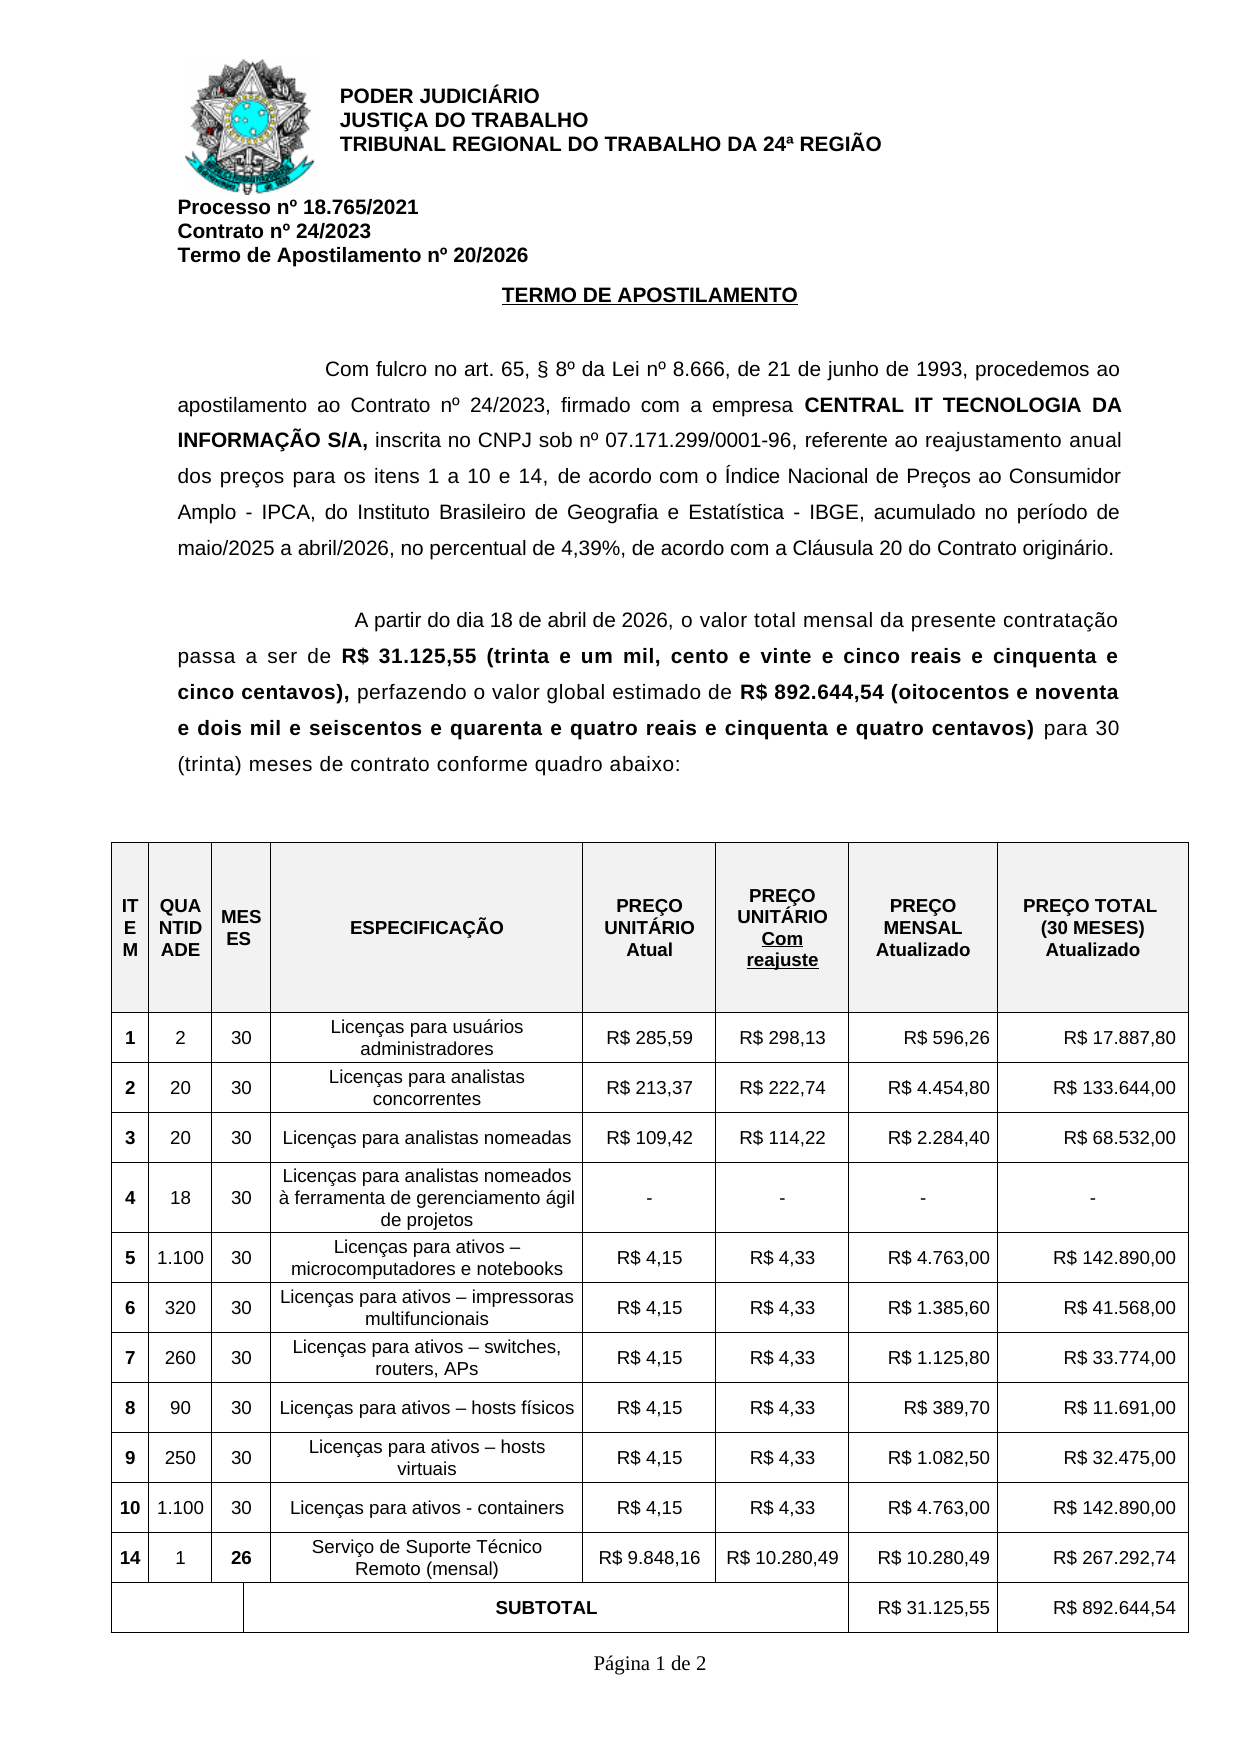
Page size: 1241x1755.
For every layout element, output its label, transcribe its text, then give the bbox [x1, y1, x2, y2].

table_cell R$ 4.454,80 [849, 1063, 997, 1112]
table_cell 6 [112, 1283, 148, 1332]
table_cell R$ 41.568,00 [998, 1283, 1188, 1332]
table_cell R$ 68.532,00 [998, 1113, 1188, 1162]
table_cell 9 [112, 1433, 148, 1482]
table_cell R$ 31.125,55 [849, 1583, 997, 1632]
table_cell R$ 4,15 [583, 1283, 715, 1332]
table_header MESES [212, 843, 270, 1012]
subtitle Com fulcro no art. 65, § 8º da Lei nº 8.666, de 21 de junho de 1993, procedemos ao apostilamento ao Contrato nº 24/2023, firmado com a empresa CENTRAL IT TECNOLOGIA DA INFORMAÇÃO S/A, inscrita no CNPJ sob nº 07.171.299/0001-96, referente ao reajustamento anual dos preços para os itens 1 a 10 e 14, de acordo com o Índice Nacional de Preços ao Consumidor Amplo - IPCA, do Instituto Brasileiro de Geografia e Estatística - IBGE, acumulado no período de maio/2025 a abril/2026, no percentual de 4,39%, de acordo com a Cláusula 20 do Contrato originário. [177, 356, 1122, 560]
table_header PREÇO UNITÁRIO Atual [583, 843, 715, 1012]
table_header PREÇO MENSAL Atualizado [849, 843, 997, 1012]
table_cell R$ 114,22 [716, 1113, 848, 1162]
table_cell Licenças para analistas nomeadas [271, 1113, 582, 1162]
table_cell [112, 1583, 243, 1632]
table_header QUANTIDADE [149, 843, 211, 1012]
table_cell R$ 17.887,80 [998, 1013, 1188, 1062]
table_cell 30 [212, 1063, 270, 1112]
table_cell R$ 4,15 [583, 1233, 715, 1282]
table_cell 1.100 [149, 1483, 211, 1532]
table_cell R$ 596,26 [849, 1013, 997, 1062]
table_cell R$ 1.385,60 [849, 1283, 997, 1332]
table_cell 5 [112, 1233, 148, 1282]
table_cell R$ 4,33 [716, 1383, 848, 1432]
table_cell R$ 2.284,40 [849, 1113, 997, 1162]
table_cell R$ 4,33 [716, 1433, 848, 1482]
table_cell 18 [149, 1163, 211, 1232]
table_cell R$ 11.691,00 [998, 1383, 1188, 1432]
table_cell 10 [112, 1483, 148, 1532]
table_cell 260 [149, 1333, 211, 1382]
table_cell 30 [212, 1383, 270, 1432]
table_cell R$ 1.125,80 [849, 1333, 997, 1382]
table_cell Serviço de Suporte Técnico Remoto (mensal) [271, 1533, 582, 1582]
table_cell 250 [149, 1433, 211, 1482]
table_cell 2 [112, 1063, 148, 1112]
table_cell 30 [212, 1013, 270, 1062]
table_cell 7 [112, 1333, 148, 1382]
table_cell R$ 4,33 [716, 1333, 848, 1382]
table_cell - [998, 1163, 1188, 1232]
table_cell R$ 267.292,74 [998, 1533, 1188, 1582]
table_cell Licenças para analistas concorrentes [271, 1063, 582, 1112]
table_header ITEM [112, 843, 148, 1012]
table_cell Licenças para analistas nomeados à ferramenta de gerenciamento ágil de projetos [271, 1163, 582, 1232]
table_cell SUBTOTAL [244, 1583, 848, 1632]
table_cell 320 [149, 1283, 211, 1332]
table_cell 26 [212, 1533, 270, 1582]
table_cell 30 [212, 1283, 270, 1332]
table_cell R$ 4.763,00 [849, 1233, 997, 1282]
table_cell Licenças para ativos – microcomputadores e notebooks [271, 1233, 582, 1282]
table_cell 30 [212, 1233, 270, 1282]
table_cell R$ 32.475,00 [998, 1433, 1188, 1482]
table_cell R$ 10.280,49 [849, 1533, 997, 1582]
table_cell R$ 4,15 [583, 1333, 715, 1382]
table_cell 2 [149, 1013, 211, 1062]
table_cell Licenças para usuários administradores [271, 1013, 582, 1062]
table_cell R$ 4,33 [716, 1283, 848, 1332]
table_cell - [849, 1163, 997, 1232]
table_cell R$ 298,13 [716, 1013, 848, 1062]
table_cell R$ 4,33 [716, 1483, 848, 1532]
table_cell - [716, 1163, 848, 1232]
table_header ESPECIFICAÇÃO [271, 843, 582, 1012]
table_cell Licenças para ativos – switches, routers, APs [271, 1333, 582, 1382]
table_cell Licenças para ativos – hosts virtuais [271, 1433, 582, 1482]
table_cell R$ 213,37 [583, 1063, 715, 1112]
table_cell Licenças para ativos - containers [271, 1483, 582, 1532]
table_cell R$ 133.644,00 [998, 1063, 1188, 1112]
table_cell R$ 9.848,16 [583, 1533, 715, 1582]
table_cell - [583, 1163, 715, 1232]
text A partir do dia 18 de abril de 2026, o valor total mensal da presente contratação passa a ser de R$ 31.125,55 (trinta e um mil, cento e vinte e cinco reais e cinquenta e cinco centavos), perfazendo o valor global estimado de R$ 892.644,54 (oitocentos e noventa e dois mil e seiscentos e quarenta e quatro reais e cinquenta e quatro centavos) para 30 (trinta) meses de contrato conforme quadro abaixo: [177, 608, 1119, 776]
table_cell R$ 4,33 [716, 1233, 848, 1282]
table_cell 8 [112, 1383, 148, 1432]
table_cell R$ 4,15 [583, 1433, 715, 1482]
table_cell 30 [212, 1333, 270, 1382]
table_cell 20 [149, 1063, 211, 1112]
table_cell 1 [149, 1533, 211, 1582]
table_cell 20 [149, 1113, 211, 1162]
table_cell 30 [212, 1113, 270, 1162]
table_cell Licenças para ativos – hosts físicos [271, 1383, 582, 1432]
table_cell R$ 1.082,50 [849, 1433, 997, 1482]
table_cell 14 [112, 1533, 148, 1582]
table_cell Licenças para ativos – impressoras multifuncionais [271, 1283, 582, 1332]
table_cell R$ 10.280,49 [716, 1533, 848, 1582]
table_header PREÇO UNITÁRIO Com reajuste [716, 843, 848, 1012]
table_cell 3 [112, 1113, 148, 1162]
table_cell R$ 892.644,54 [998, 1583, 1188, 1632]
subtitle TERMO DE APOSTILAMENTO [177, 279, 1122, 308]
table_cell 90 [149, 1383, 211, 1432]
table_cell R$ 142.890,00 [998, 1233, 1188, 1282]
table_cell R$ 285,59 [583, 1013, 715, 1062]
table_cell 1 [112, 1013, 148, 1062]
table_cell 30 [212, 1433, 270, 1482]
table_cell R$ 4,15 [583, 1383, 715, 1432]
table_cell R$ 109,42 [583, 1113, 715, 1162]
table_cell R$ 142.890,00 [998, 1483, 1188, 1532]
table_cell 30 [212, 1483, 270, 1532]
table_cell R$ 222,74 [716, 1063, 848, 1112]
table_cell R$ 4.763,00 [849, 1483, 997, 1532]
table_cell 4 [112, 1163, 148, 1232]
table_cell R$ 33.774,00 [998, 1333, 1188, 1382]
table_cell 1.100 [149, 1233, 211, 1282]
table_header PREÇO TOTAL (30 MESES) Atualizado [998, 843, 1188, 1012]
table_cell R$ 389,70 [849, 1383, 997, 1432]
table_cell R$ 4,15 [583, 1483, 715, 1532]
table_cell 30 [212, 1163, 270, 1232]
